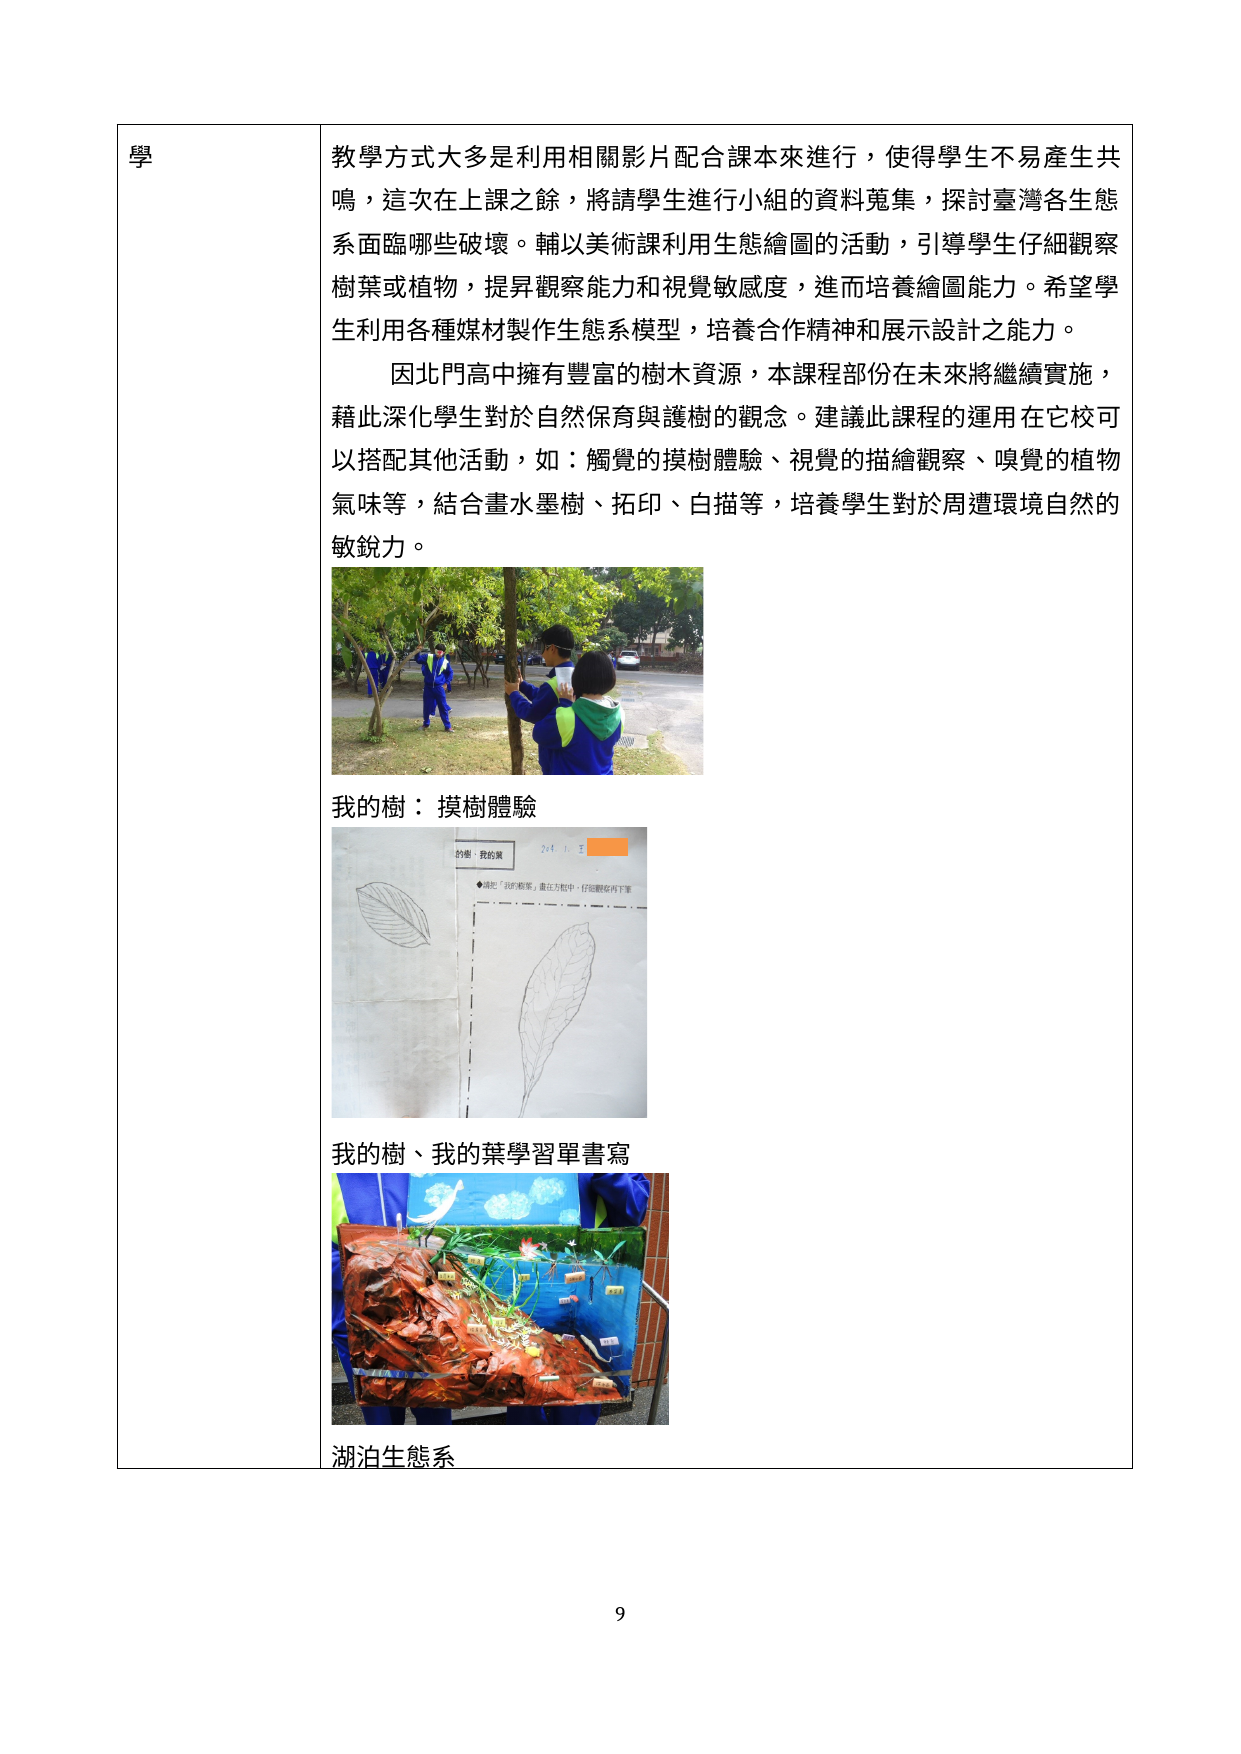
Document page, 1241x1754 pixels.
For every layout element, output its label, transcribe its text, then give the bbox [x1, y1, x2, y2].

picture [331, 1173, 669, 1425]
table_cell 學 [118, 125, 320, 1468]
picture [331, 827, 648, 1118]
picture [331, 567, 704, 775]
table_cell 教學方式大多是利用相關影片配合課本來進行，使得學生不易產生共鳴，這次在上課之餘，將請學生進行小組的資料蒐集，探討臺灣各生態系面臨哪些破壞。輔以美術課利用生態繪圖的活動，引導學生仔細觀察樹葉或植物，提昇觀察能力和視覺敏感度，進而培養繪圖能力。希望學生利用各種媒材製作生態系模型，培養合作精神和展示設計之能力。 因北門高中擁有豐富的樹木資源，本課程部份在未來將繼續實施，藉此深化學生對於自然保育與護樹的觀念。建議此課程的運用在它校可以搭配其他活動，如：觸覺的摸樹體驗、視覺的描繪觀察、嗅覺的植物氣味等，結合畫水墨樹、拓印、白描等，培養學生對於周遭環境自然的敏銳力。 我的樹： 摸樹體驗 我的樹、我的葉學習單書寫 湖泊生態系 [321, 125, 1132, 1468]
